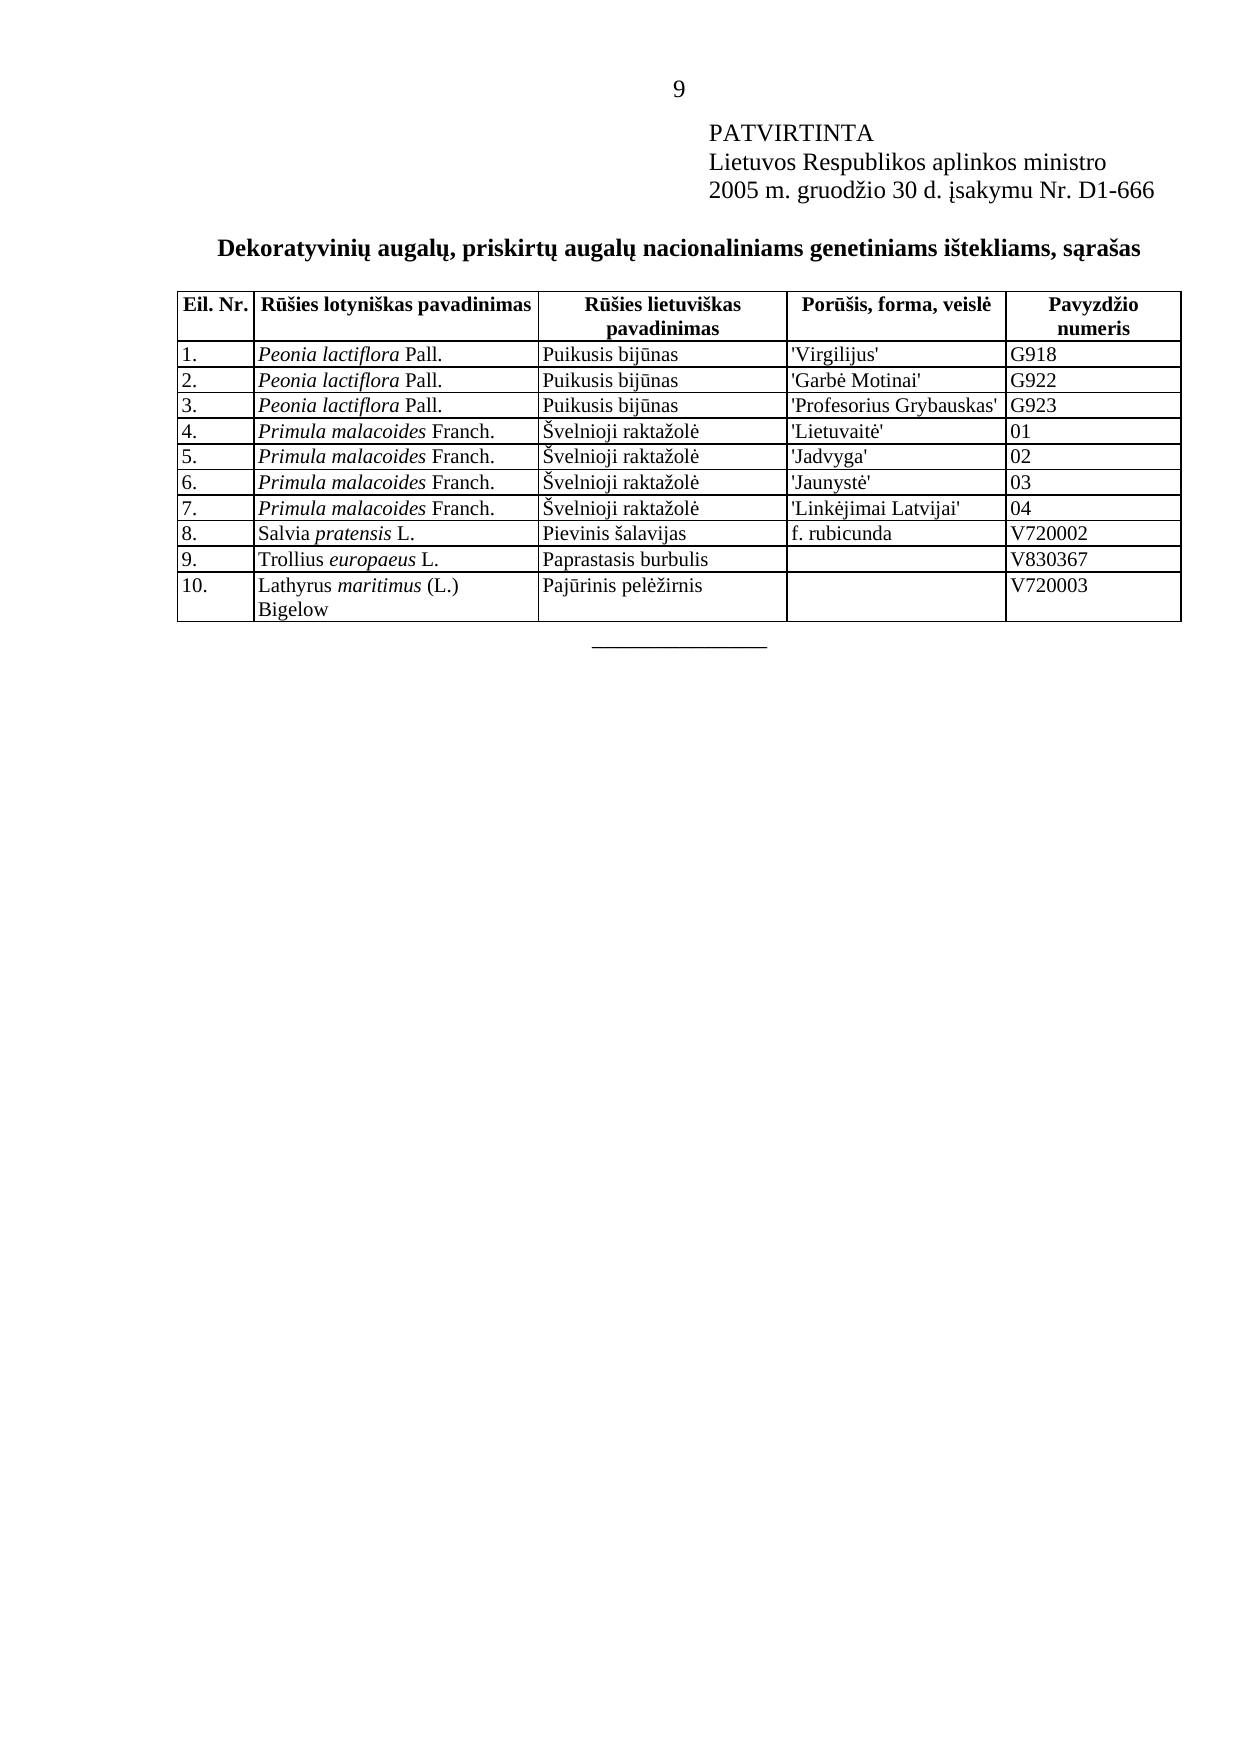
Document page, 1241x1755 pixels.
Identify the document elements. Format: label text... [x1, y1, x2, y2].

table_cell 9. [249, 547, 253, 571]
table_cell 8. [249, 521, 253, 545]
table_cell 4. [249, 419, 253, 443]
table_cell V720003 [1007, 573, 1180, 621]
table_header Rūšies lotyniškas pavadinimas [255, 292, 538, 340]
text ______________ [177, 622, 1181, 651]
text PATVIRTINTA [177, 118, 1181, 147]
table_cell 6. [249, 470, 253, 494]
table_cell [788, 573, 1005, 621]
table_cell Pajūrinis pelėžirnis [539, 573, 786, 621]
table_cell 5. [249, 445, 253, 468]
table_cell 7. [249, 496, 253, 520]
table_cell 1. [249, 342, 253, 366]
table_cell 3. [249, 393, 253, 417]
text Lietuvos Respublikos aplinkos ministro [177, 147, 1181, 176]
table_header Eil. Nr. [178, 292, 253, 340]
table_header Porūšis, forma, veislė [788, 292, 1005, 340]
table_cell 10. [178, 573, 253, 621]
table_cell 2. [249, 368, 253, 392]
text Dekoratyvinių augalų, priskirtų augalų nacionaliniams genetiniams ištekliams, sąrašas [177, 233, 1181, 262]
text 2005 m. gruodžio 30 d. įsakymu Nr. D1-666 [177, 176, 1181, 204]
